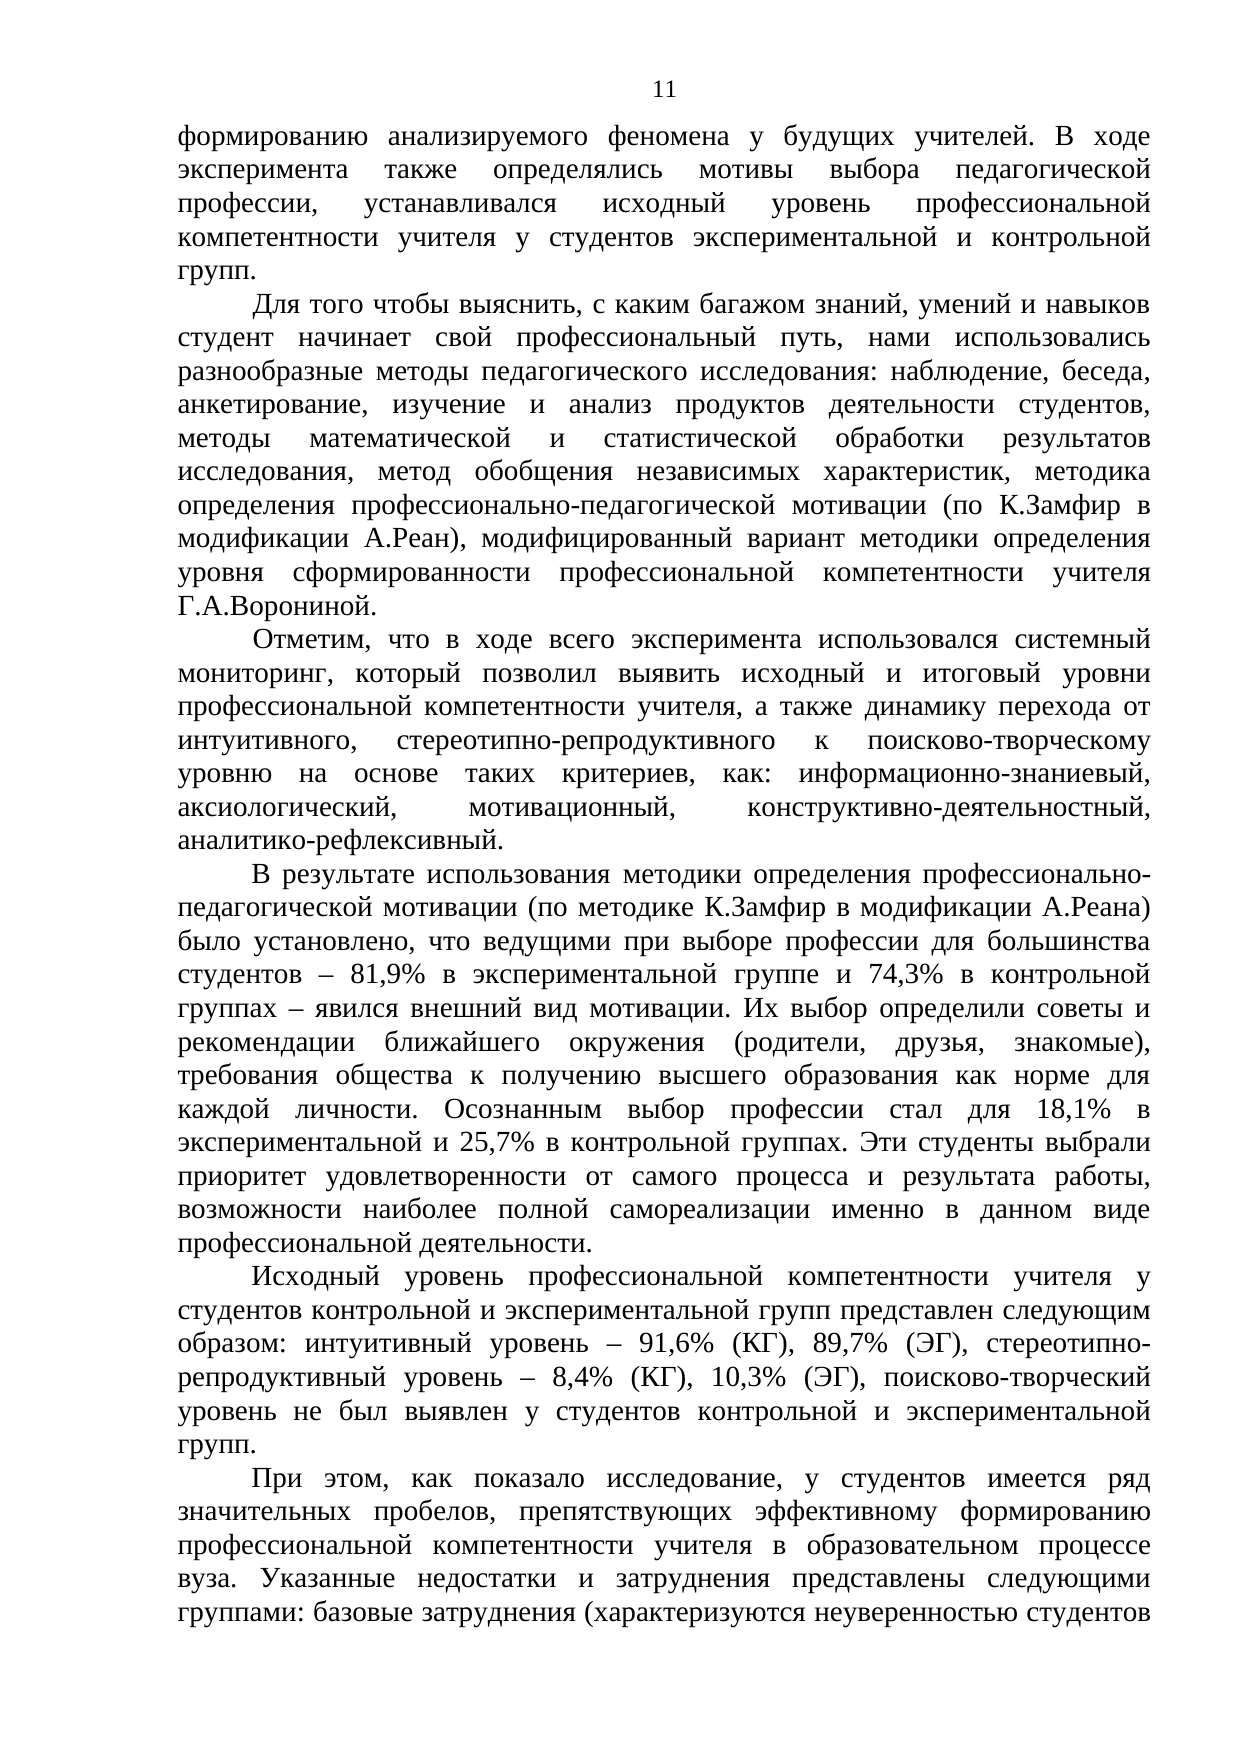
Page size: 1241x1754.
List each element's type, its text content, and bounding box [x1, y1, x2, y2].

text формированию анализируемого феномена у будущих учителей. В ходе эксперимента также определялись мотивы выбора педагогической профессии, устанавливался исходный уровень профессиональной компетентности учителя у студентов экспериментальной и контрольной групп. [177, 118, 1152, 286]
text В результате использования методики определения профессионально-педагогической мотивации (по методике К.Замфир в модификации А.Реана) было установлено, что ведущими при выборе профессии для большинства студентов – 81,9% в экспериментальной группе и 74,3% в контрольной группах – явился внешний вид мотивации. Их выбор определили советы и рекомендации ближайшего окружения (родители, друзья, знакомые), требования общества к получению высшего образования как норме для каждой личности. Осознанным выбор профессии стал для 18,1% в экспериментальной и 25,7% в контрольной группах. Эти студенты выбрали приоритет удовлетворенности от самого процесса и результата работы, возможности наиболее полной самореализации именно в данном виде профессиональной деятельности. [177, 856, 1152, 1258]
text Отметим, что в ходе всего эксперимента использовался системный мониторинг, который позволил выявить исходный и итоговый уровни профессиональной компетентности учителя, а также динамику перехода от интуитивного, стереотипно-репродуктивного к поисково-творческому уровню на основе таких критериев, как: информационно-знаниевый, аксиологический, мотивационный, конструктивно-деятельностный, аналитико-рефлексивный. [177, 621, 1152, 856]
text Исходный уровень профессиональной компетентности учителя у студентов контрольной и экспериментальной групп представлен следующим образом: интуитивный уровень – 91,6% (КГ), 89,7% (ЭГ), стереотипно-репродуктивный уровень – 8,4% (КГ), 10,3% (ЭГ), поисково-творческий уровень не был выявлен у студентов контрольной и экспериментальной групп. [177, 1258, 1152, 1460]
text Для того чтобы выяснить, с каким багажом знаний, умений и навыков студент начинает свой профессиональный путь, нами использовались разнообразные методы педагогического исследования: наблюдение, беседа, анкетирование, изучение и анализ продуктов деятельности студентов, методы математической и статистической обработки результатов исследования, метод обобщения независимых характеристик, методика определения профессионально-педагогической мотивации (по К.Замфир в модификации А.Реан), модифицированный вариант методики определения уровня сформированности профессиональной компетентности учителя Г.А.Ворониной. [177, 286, 1152, 621]
text При этом, как показало исследование, у студентов имеется ряд значительных пробелов, препятствующих эффективному формированию профессиональной компетентности учителя в образовательном процессе вуза. Указанные недостатки и затруднения представлены следующими группами: базовые затруднения (характеризуются неуверенностью студентов [177, 1460, 1152, 1627]
